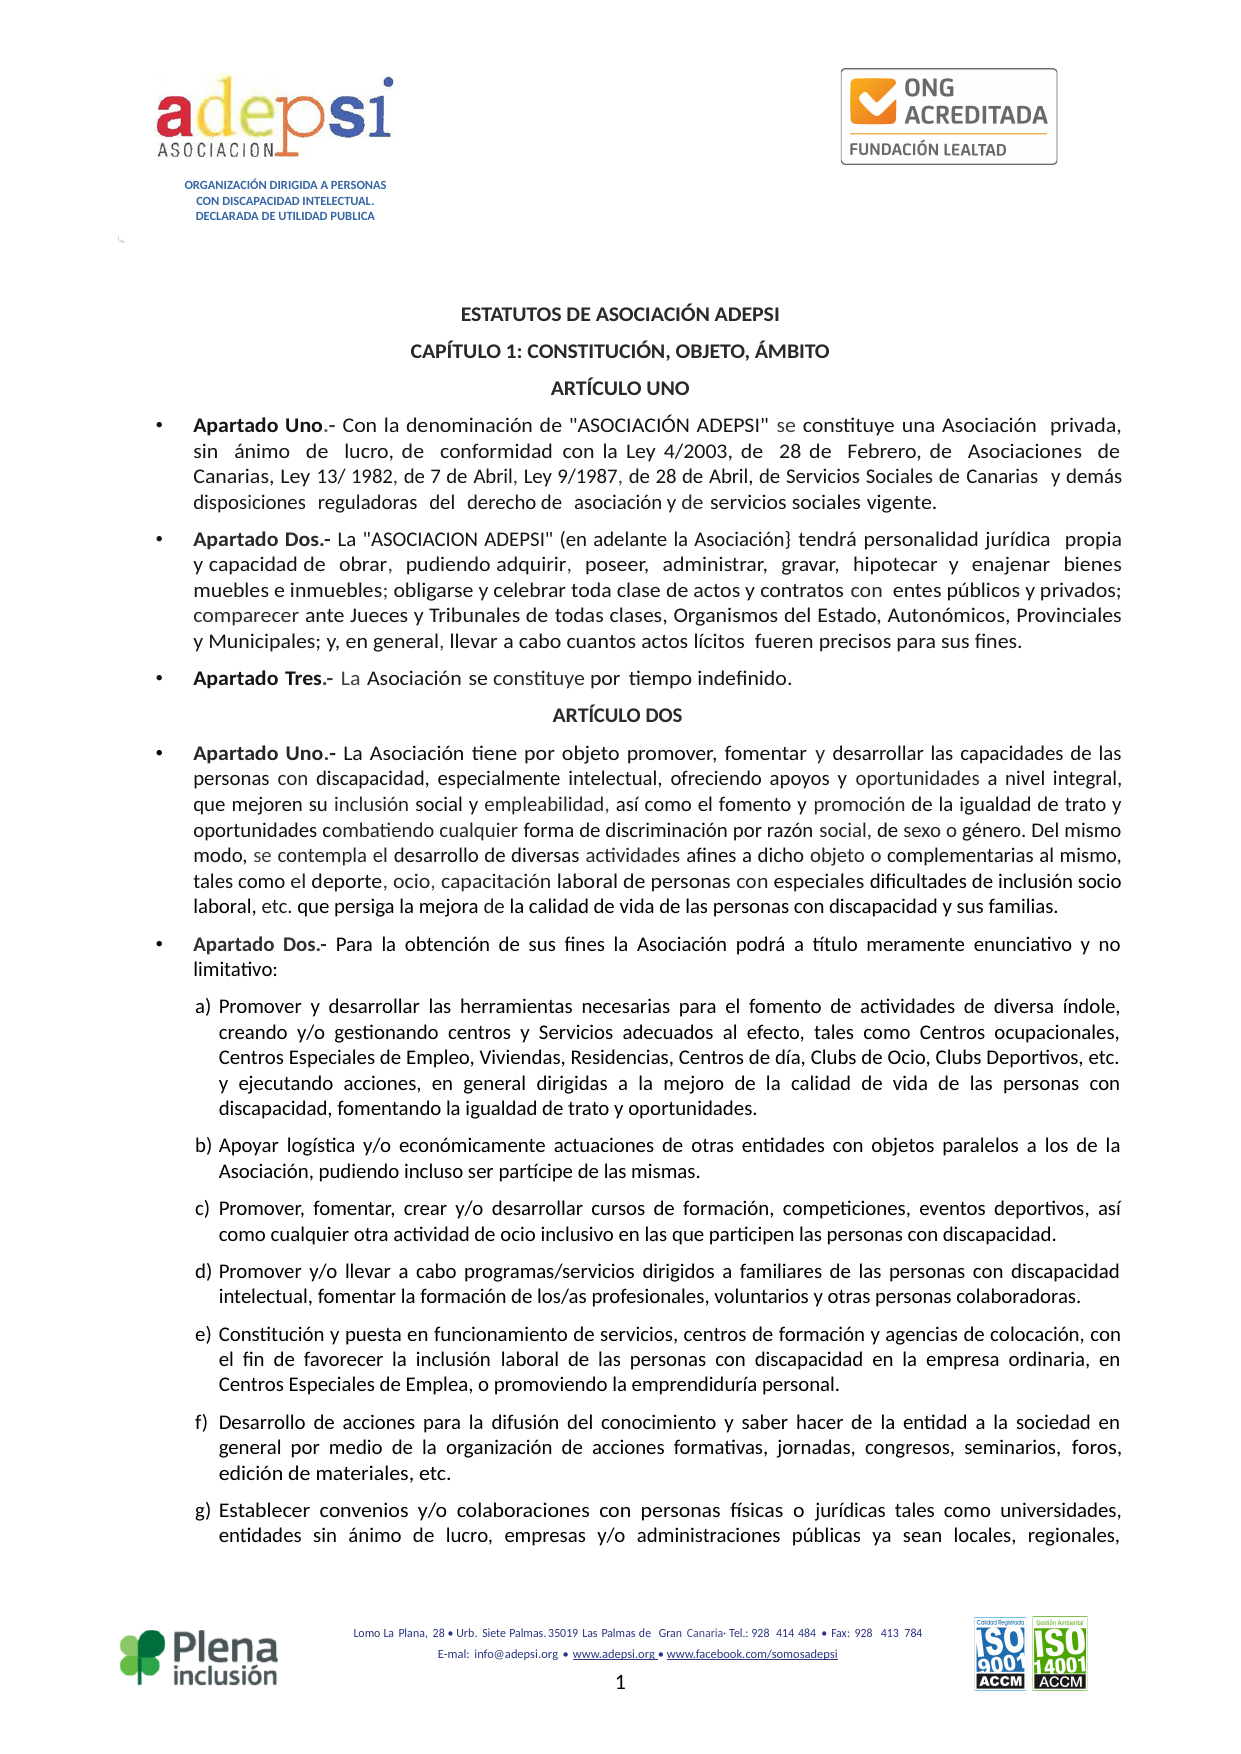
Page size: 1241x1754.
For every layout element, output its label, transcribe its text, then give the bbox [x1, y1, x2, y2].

picture [974, 1617, 1027, 1691]
text ARTÍCULO UNO [118, 375, 1122, 401]
picture [1032, 1616, 1088, 1691]
list Desarrollo de acciones para la difusión del conocimiento y saber hacer de la entidad a la sociedad en general por medio de la organización de acciones formativas, jornadas, congresos, seminarios, foros, edición de materiales, etc. [195, 1409, 1122, 1485]
list Constitución y puesta en funcionamiento de servicios, centros de formación y agencias de colocación, con el fin de favorecer la inclusión laboral de las personas con discapacidad en la empresa ordinaria, en Centros Especiales de Emplea, o promoviendo la emprendiduría personal. [195, 1321, 1122, 1397]
list Apartado Dos.- La "ASOCIACION ADEPSI" (en adelante la Asociación} tendrá personalidad jurídica propia y capacidad de obrar, pudiendo adquirir, poseer, administrar, gravar, hipotecar y enajenar bienes muebles e inmuebles; obligarse y celebrar toda clase de actos y contratos con entes públicos y privados; comparecer ante Jueces y Tribunales de todas clases, Organismos del Estado, Autonómicos, Provinciales y Municipales; y, en general, llevar a cabo cuantos actos lícitos fueren precisos para sus fines. [156, 526, 1122, 653]
list Apartado Tres.- La Asociación se constituye por tiempo indefinido. [156, 665, 1122, 691]
text CAPÍTULO 1: CONSTITUCIÓN, OBJETO, ÁMBITO [118, 338, 1122, 363]
list Apartado Uno.- La Asociación tiene por objeto promover, fomentar y desarrollar las capacidades de las personas con discapacidad, especialmente intelectual, ofreciendo apoyos y oportunidades a nivel integral, que mejoren su inclusión social y empleabilidad, así como el fomento y promoción de la igualdad de trato y oportunidades combatiendo cualquier forma de discriminación por razón social, de sexo o género. Del mismo modo, se contempla el desarrollo de diversas actividades afines a dicho objeto o complementarias al mismo, tales como el deporte, ocio, capacitación laboral de personas con especiales dificultades de inclusión socio laboral, etc. que persiga la mejora de la calidad de vida de las personas con discapacidad y sus familias. [156, 740, 1122, 919]
list Promover y/o llevar a cabo programas/servicios dirigidos a familiares de las personas con discapacidad intelectual, fomentar la formación de los/as profesionales, voluntarios y otras personas colaboradoras. [195, 1258, 1122, 1309]
picture [111, 1621, 285, 1691]
picture [154, 73, 394, 157]
text ARTÍCULO DOS [489, 702, 746, 728]
list Promover y desarrollar las herramientas necesarias para el fomento de actividades de diversa índole, creando y/o gestionando centros y Servicios adecuados al efecto, tales como Centros ocupacionales, Centros Especiales de Empleo, Viviendas, Residencias, Centros de día, Clubs de Ocio, Clubs Deportivos, etc. y ejecutando acciones, en general dirigidas a la mejoro de la calidad de vida de las personas con discapacidad, fomentando la igualdad de trato y oportunidades. [195, 994, 1122, 1121]
text ESTATUTOS DE ASOCIACIÓN ADEPSI [118, 301, 1122, 326]
list Apoyar logística y/o económicamente actuaciones de otras entidades con objetos paralelos a los de la Asociación, pudiendo incluso ser partícipe de las mismas. [195, 1133, 1122, 1183]
picture [840, 68, 1058, 165]
list Apartado Uno.- Con la denominación de "ASOCIACIÓN ADEPSI" se constituye una Asociación privada, sin ánimo de lucro, de conformidad con la Ley 4/2003, de 28 de Febrero, de Asociaciones de Canarias, Ley 13/ 1982, de 7 de Abril, Ley 9/1987, de 28 de Abril, de Servicios Sociales de Canarias y demás disposiciones reguladoras del derecho de asociación y de servicios sociales vigente. [156, 413, 1122, 514]
list Promover, fomentar, crear y/o desarrollar cursos de formación, competiciones, eventos deportivos, así como cualquier otra actividad de ocio inclusivo en las que participen las personas con discapacidad. [195, 1195, 1122, 1246]
list Apartado Dos.- Para la obtención de sus fines la Asociación podrá a título meramente enunciativo y no limitativo: [156, 931, 1122, 982]
list Establecer convenios y/o colaboraciones con personas físicas o jurídicas tales como universidades, entidades sin ánimo de lucro, empresas y/o administraciones públicas ya sean locales, regionales, [195, 1497, 1122, 1548]
picture [118, 236, 125, 243]
